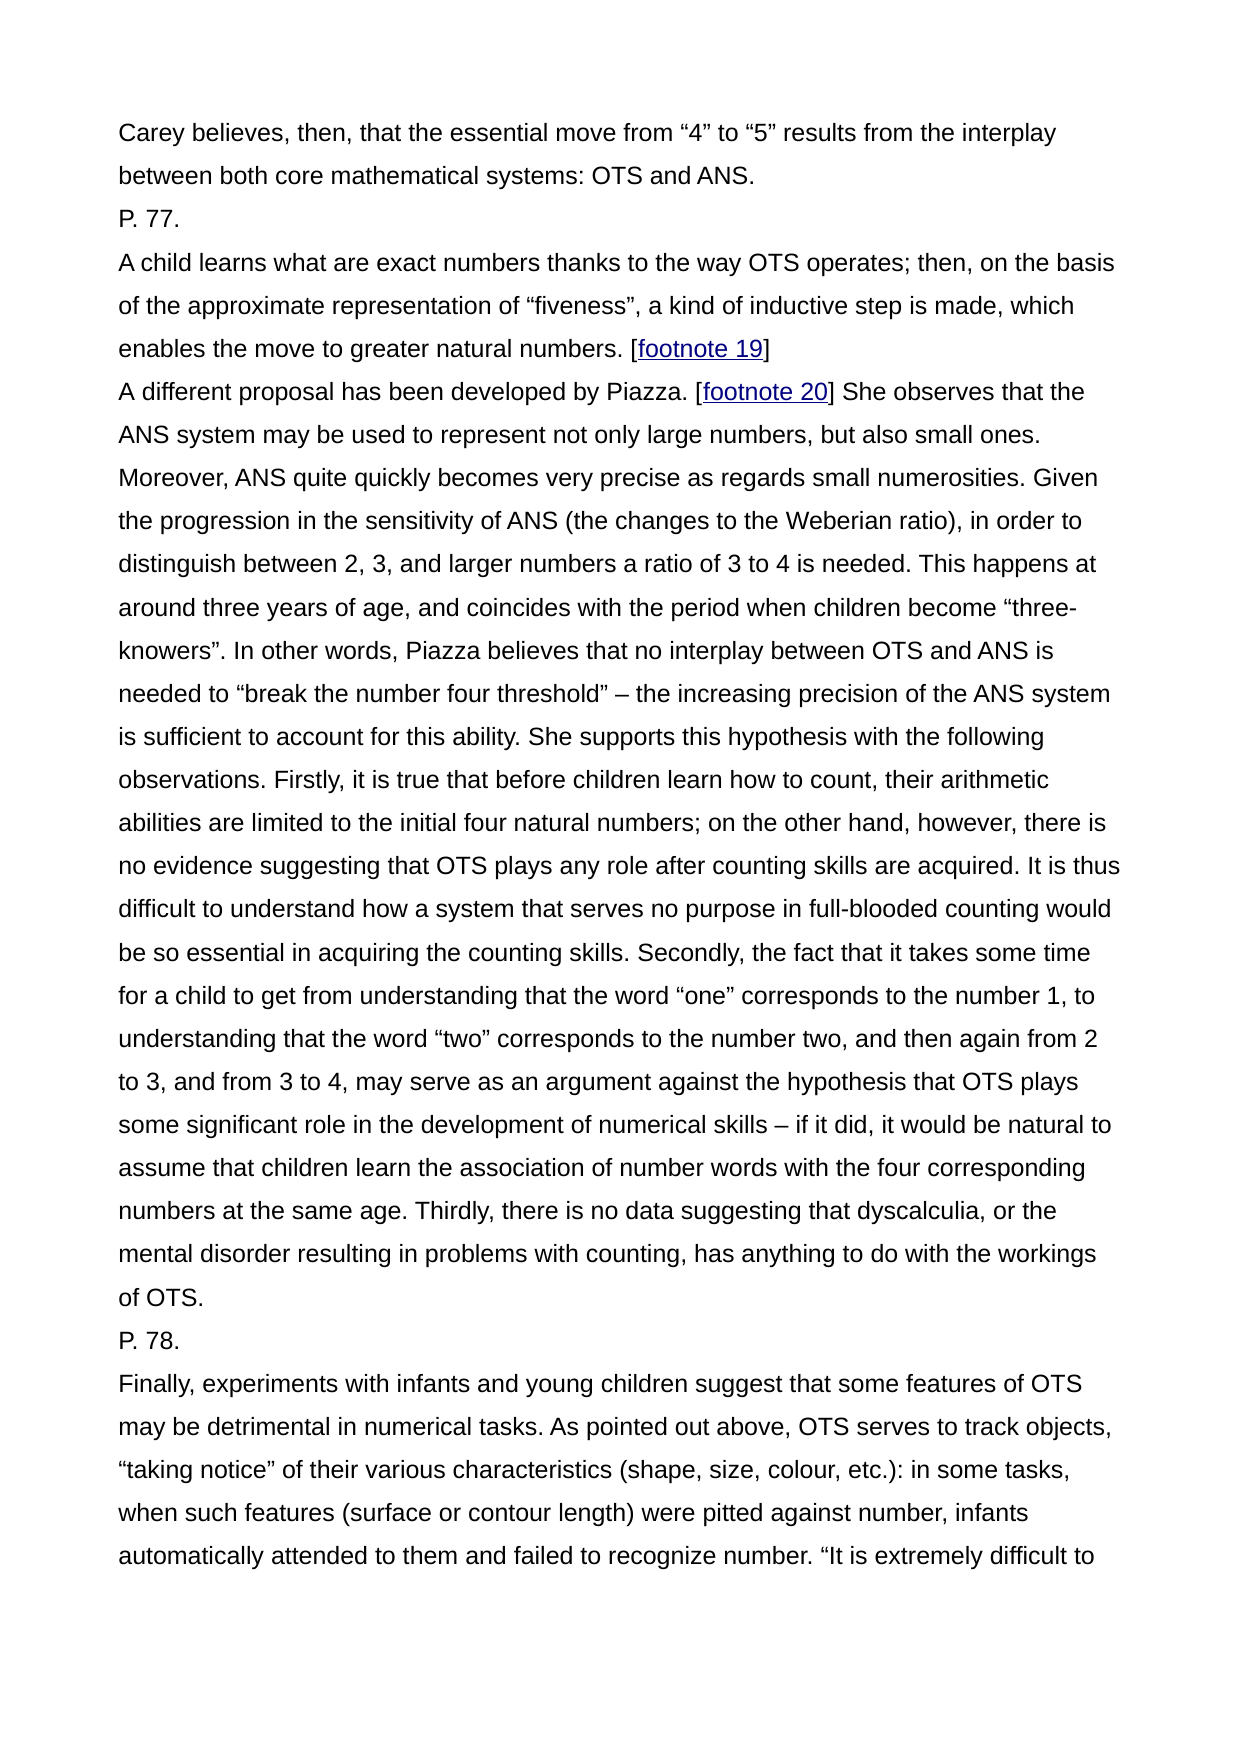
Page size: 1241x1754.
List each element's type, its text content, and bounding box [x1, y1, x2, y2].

text Carey believes, then, that the essential move from “4” to “5” results from the interplay between both core mathematical systems: OTS and ANS. [118, 118, 1122, 190]
text Finally, experiments with infants and young children suggest that some features of OTS may be detrimental in numerical tasks. As pointed out above, OTS serves to track objects, “taking notice” of their various characteristics (shape, size, colour, etc.): in some tasks, when such features (surface or contour length) were pitted against number, infants automatically attended to them and failed to recognize number. “It is extremely difficult to [118, 1369, 1122, 1570]
text P. 77. [118, 204, 1122, 233]
text A different proposal has been developed by Piazza. [footnote 20] She observes that the ANS system may be used to represent not only large numbers, but also small ones. Moreover, ANS quite quickly becomes very precise as regards small numerosities. Given the progression in the sensitivity of ANS (the changes to the Weberian ratio), in order to distinguish between 2, 3, and larger numbers a ratio of 3 to 4 is needed. This happens at around three years of age, and coincides with the period when children become “three-knowers”. In other words, Piazza believes that no interplay between OTS and ANS is needed to “break the number four threshold” – the increasing precision of the ANS system is sufficient to account for this ability. She supports this hypothesis with the following observations. Firstly, it is true that before children learn how to count, their arithmetic abilities are limited to the initial four natural numbers; on the other hand, however, there is no evidence suggesting that OTS plays any role after counting skills are acquired. It is thus difficult to understand how a system that serves no purpose in full-blooded counting would be so essential in acquiring the counting skills. Secondly, the fact that it takes some time for a child to get from understanding that the word “one” corresponds to the number 1, to understanding that the word “two” corresponds to the number two, and then again from 2 to 3, and from 3 to 4, may serve as an argument against the hypothesis that OTS plays some significant role in the development of numerical skills – if it did, it would be natural to assume that children learn the association of number words with the four corresponding numbers at the same age. Thirdly, there is no data suggesting that dyscalculia, or the mental disorder resulting in problems with counting, has anything to do with the workings of OTS. [118, 377, 1122, 1311]
text A child learns what are exact numbers thanks to the way OTS operates; then, on the basis of the approximate representation of “fiveness”, a kind of inductive step is made, which enables the move to greater natural numbers. [footnote 19] [118, 247, 1122, 362]
text P. 78. [118, 1326, 1122, 1354]
